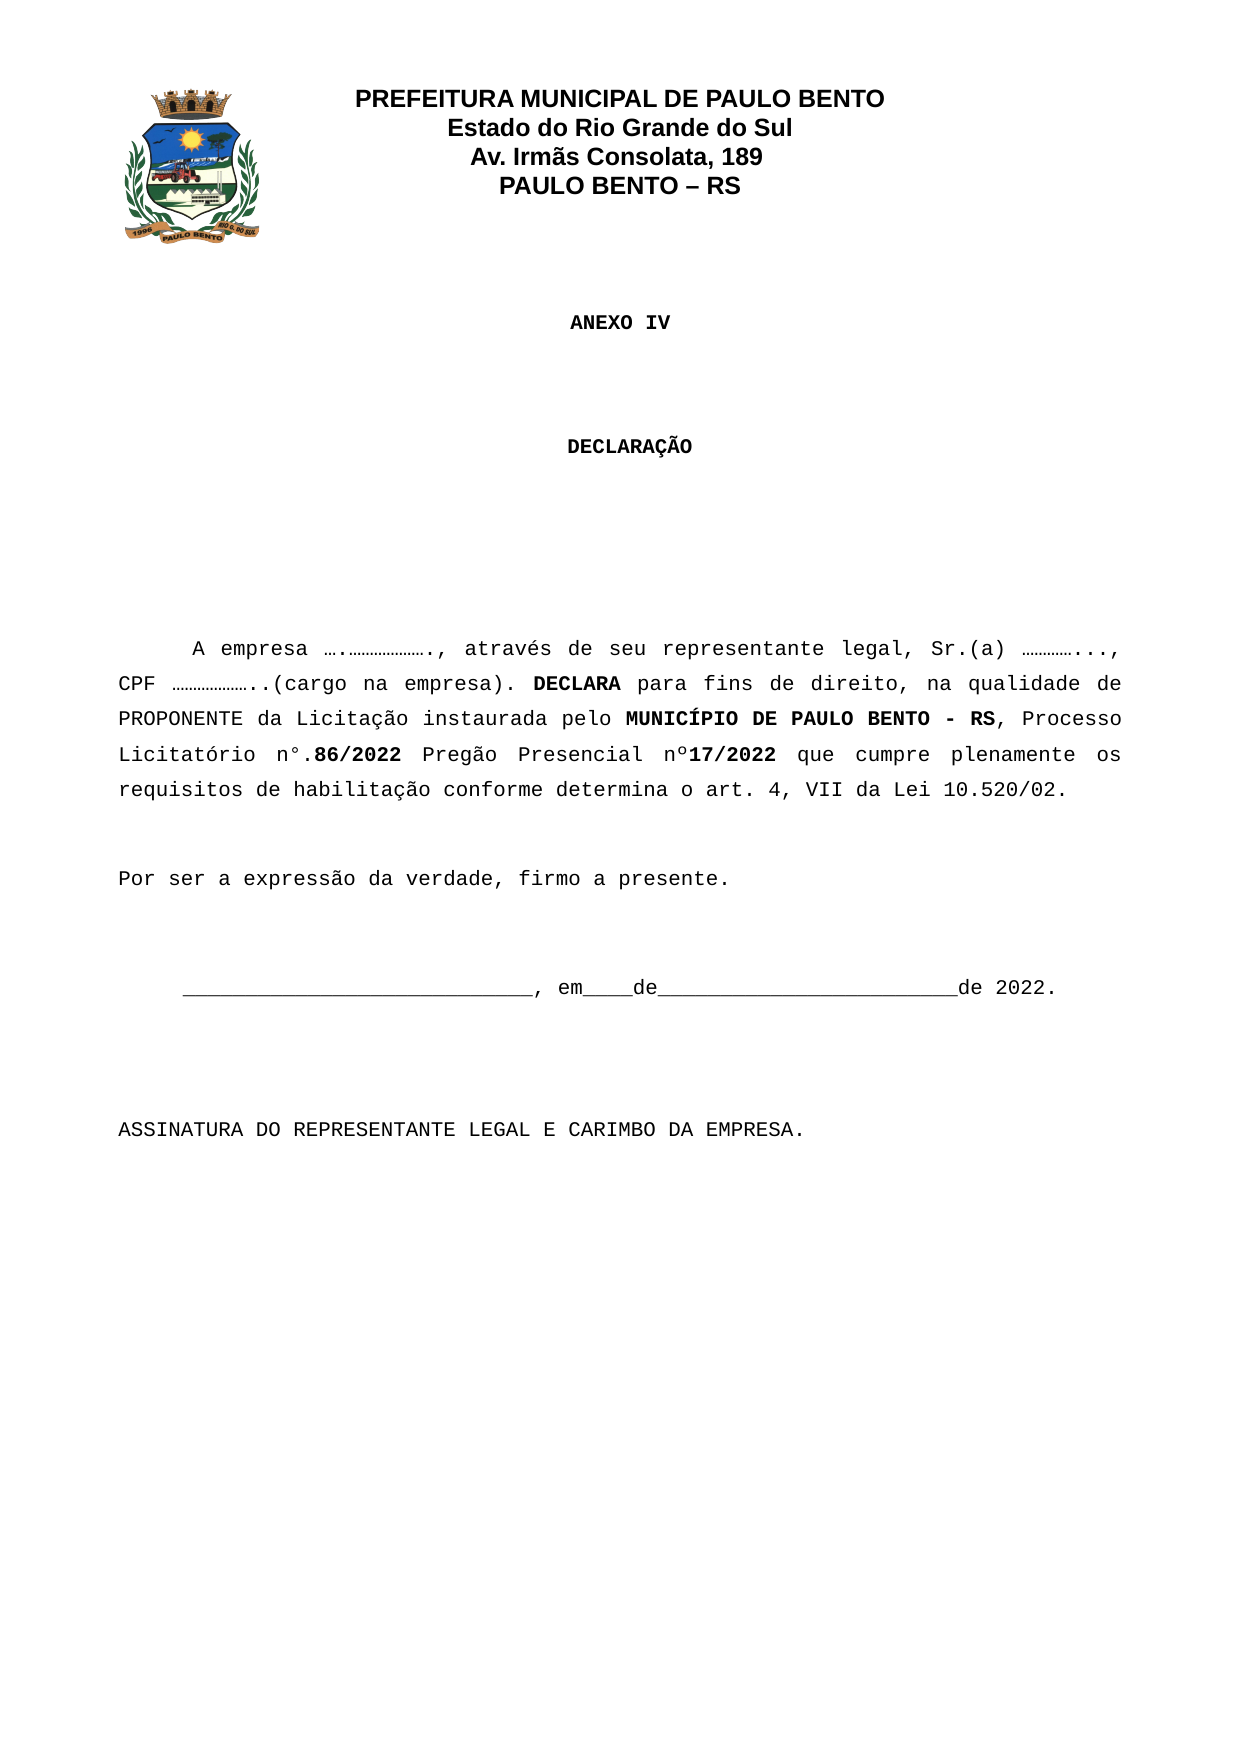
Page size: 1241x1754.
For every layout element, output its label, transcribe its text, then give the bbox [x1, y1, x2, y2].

text Por ser a expressão da verdade, firmo a presente. [118, 868, 1122, 892]
picture [124, 88, 260, 244]
text A empresa ….………………., através de seu representante legal, Sr.(a) …………..., CPF ………………..(cargo na empresa). DECLARA para fins de direito, na qualidade de PROPONENTE da Licitação instaurada pelo MUNICÍPIO DE PAULO BENTO - RS, Processo Licitatório n°.86/2022 Pregão Presencial nº17/2022 que cumpre plenamente os requisitos de habilitação conforme determina o art. 4, VII da Lei 10.520/02. [118, 638, 1122, 803]
text ____________________________, em____de________________________de 2022. [118, 977, 1122, 1001]
text DECLARAÇÃO [118, 431, 1122, 460]
text ANEXO IV [118, 312, 1122, 336]
text ASSINATURA DO REPRESENTANTE LEGAL E CARIMBO DA EMPRESA. [118, 1119, 1122, 1142]
